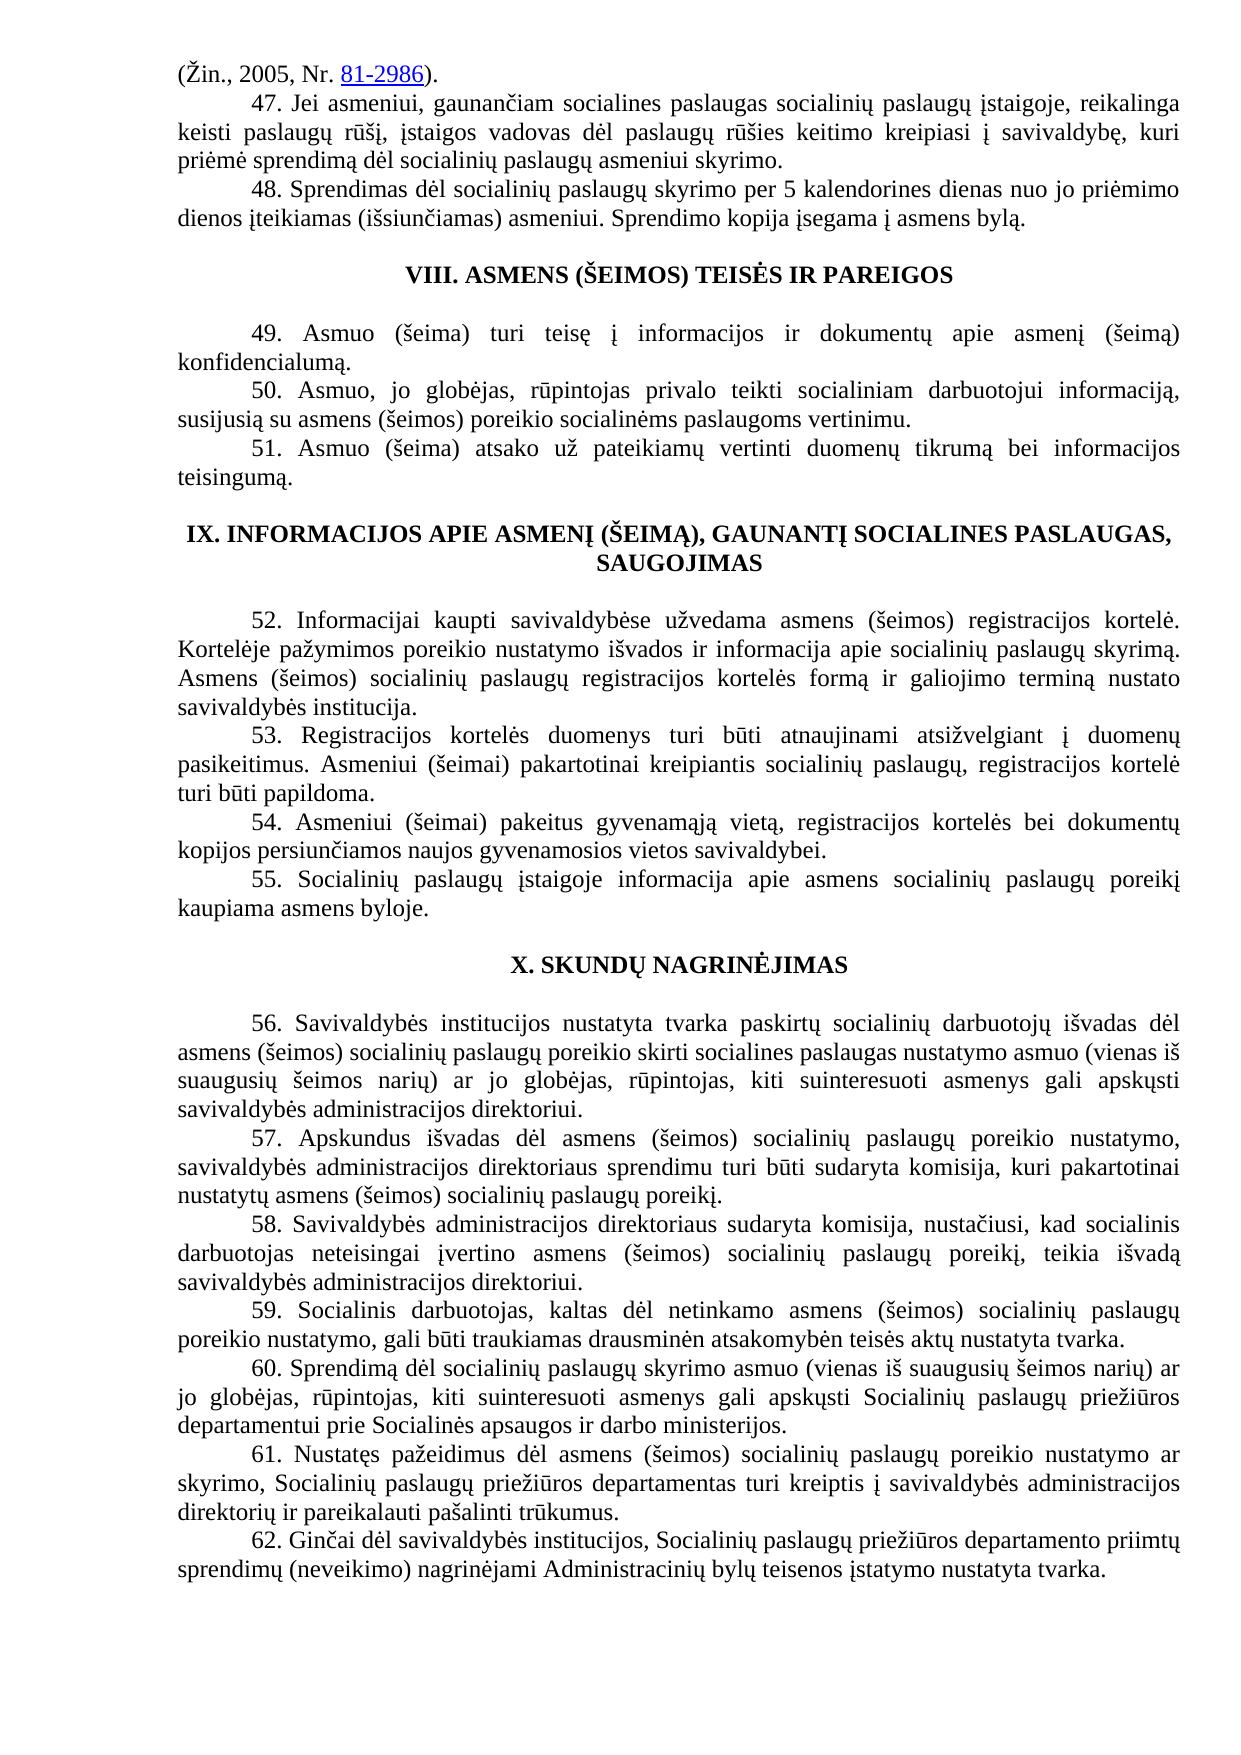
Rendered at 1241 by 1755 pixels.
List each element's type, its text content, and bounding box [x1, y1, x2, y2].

text 62. Ginčai dėl savivaldybės institucijos, Socialinių paslaugų priežiūros departamento priimtų sprendimų (neveikimo) nagrinėjami Administracinių bylų teisenos įstatymo nustatyta tvarka. [177, 1525, 1181, 1583]
text 49. Asmuo (šeima) turi teisę į informacijos ir dokumentų apie asmenį (šeimą) konfidencialumą. [177, 318, 1181, 375]
text 48. Sprendimas dėl socialinių paslaugų skyrimo per 5 kalendorines dienas nuo jo priėmimo dienos įteikiamas (išsiunčiamas) asmeniui. Sprendimo kopija įsegama į asmens bylą. [177, 174, 1181, 232]
text 55. Socialinių paslaugų įstaigoje informacija apie asmens socialinių paslaugų poreikį kaupiama asmens byloje. [177, 864, 1181, 922]
text 53. Registracijos kortelės duomenys turi būti atnaujinami atsižvelgiant į duomenų pasikeitimus. Asmeniui (šeimai) pakartotinai kreipiantis socialinių paslaugų, registracijos kortelė turi būti papildoma. [177, 720, 1181, 807]
text 59. Socialinis darbuotojas, kaltas dėl netinkamo asmens (šeimos) socialinių paslaugų poreikio nustatymo, gali būti traukiamas drausminėn atsakomybėn teisės aktų nustatyta tvarka. [177, 1295, 1181, 1353]
text 50. Asmuo, jo globėjas, rūpintojas privalo teikti socialiniam darbuotojui informaciją, susijusią su asmens (šeimos) poreikio socialinėms paslaugoms vertinimu. [177, 375, 1181, 433]
text 61. Nustatęs pažeidimus dėl asmens (šeimos) socialinių paslaugų poreikio nustatymo ar skyrimo, Socialinių paslaugų priežiūros departamentas turi kreiptis į savivaldybės administracijos direktorių ir pareikalauti pašalinti trūkumus. [177, 1439, 1181, 1525]
text 60. Sprendimą dėl socialinių paslaugų skyrimo asmuo (vienas iš suaugusių šeimos narių) ar jo globėjas, rūpintojas, kiti suinteresuoti asmenys gali apskųsti Socialinių paslaugų priežiūros departamentui prie Socialinės apsaugos ir darbo ministerijos. [177, 1353, 1181, 1439]
text 47. Jei asmeniui, gaunančiam socialines paslaugas socialinių paslaugų įstaigoje, reikalinga keisti paslaugų rūšį, įstaigos vadovas dėl paslaugų rūšies keitimo kreipiasi į savivaldybę, kuri priėmė sprendimą dėl socialinių paslaugų asmeniui skyrimo. [177, 88, 1181, 174]
text 57. Apskundus išvadas dėl asmens (šeimos) socialinių paslaugų poreikio nustatymo, savivaldybės administracijos direktoriaus sprendimu turi būti sudaryta komisija, kuri pakartotinai nustatytų asmens (šeimos) socialinių paslaugų poreikį. [177, 1123, 1181, 1209]
text 54. Asmeniui (šeimai) pakeitus gyvenamąją vietą, registracijos kortelės bei dokumentų kopijos persiunčiamos naujos gyvenamosios vietos savivaldybei. [177, 807, 1181, 864]
text 58. Savivaldybės administracijos direktoriaus sudaryta komisija, nustačiusi, kad socialinis darbuotojas neteisingai įvertino asmens (šeimos) socialinių paslaugų poreikį, teikia išvadą savivaldybės administracijos direktoriui. [177, 1209, 1181, 1295]
text VIII. ASMENS (ŠEIMOS) TEISĖS IR PAREIGOS [177, 260, 1181, 289]
text 51. Asmuo (šeima) atsako už pateikiamų vertinti duomenų tikrumą bei informacijos teisingumą. [177, 433, 1181, 490]
text 56. Savivaldybės institucijos nustatyta tvarka paskirtų socialinių darbuotojų išvadas dėl asmens (šeimos) socialinių paslaugų poreikio skirti socialines paslaugas nustatymo asmuo (vienas iš suaugusių šeimos narių) ar jo globėjas, rūpintojas, kiti suinteresuoti asmenys gali apskųsti savivaldybės administracijos direktoriui. [177, 1008, 1181, 1123]
text X. SKUNDŲ NAGRINĖJIMAS [177, 950, 1181, 979]
text (Žin., 2005, Nr. 81-2986). [177, 59, 1181, 88]
text IX. INFORMACIJOS APIE ASMENĮ (ŠEIMĄ), GAUNANTĮ SOCIALINES PASLAUGAS, SAUGOJIMAS [177, 519, 1181, 577]
text 52. Informacijai kaupti savivaldybėse užvedama asmens (šeimos) registracijos kortelė. Kortelėje pažymimos poreikio nustatymo išvados ir informacija apie socialinių paslaugų skyrimą. Asmens (šeimos) socialinių paslaugų registracijos kortelės formą ir galiojimo terminą nustato savivaldybės institucija. [177, 605, 1181, 720]
